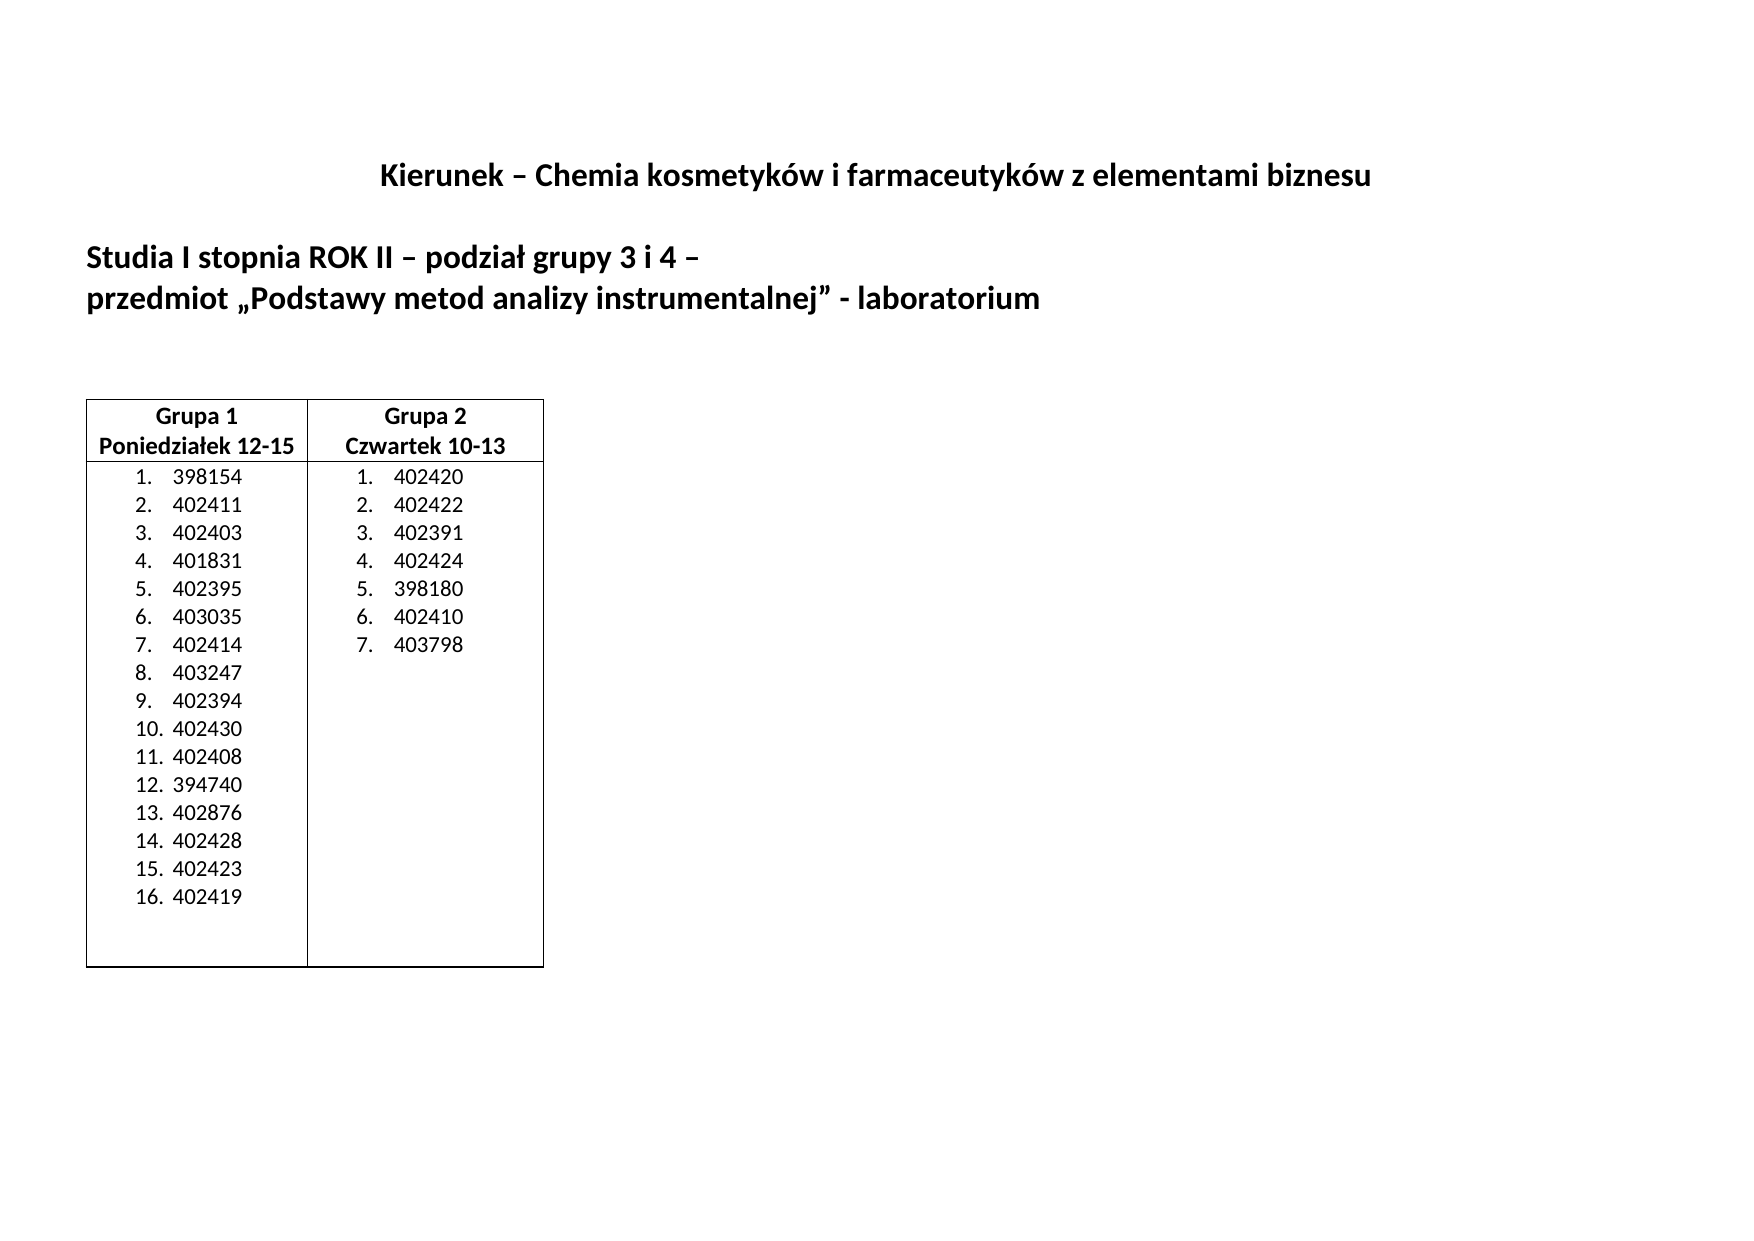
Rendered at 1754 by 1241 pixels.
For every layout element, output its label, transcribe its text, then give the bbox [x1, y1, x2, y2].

table_cell 402420 402422 402391 402424 398180 402410 403798 [308, 462, 543, 966]
table_cell 398154 402411 402403 401831 402395 403035 402414 403247 402394 402430 402408 394740 402876 402428 402423 402419 [87, 462, 307, 966]
table_header Kierunek – Chemia kosmetyków i farmaceutyków z elementami biznesu [75, 155, 1678, 236]
table_header Grupa 2 Czwartek 10-13 [308, 400, 543, 461]
table_cell Studia I stopnia ROK II – podział grupy 3 i 4 – przedmiot „Podstawy metod analizy instrumentalnej” - laboratorium [75, 236, 1678, 1089]
table_header Grupa 1 Poniedziałek 12-15 [87, 400, 307, 461]
